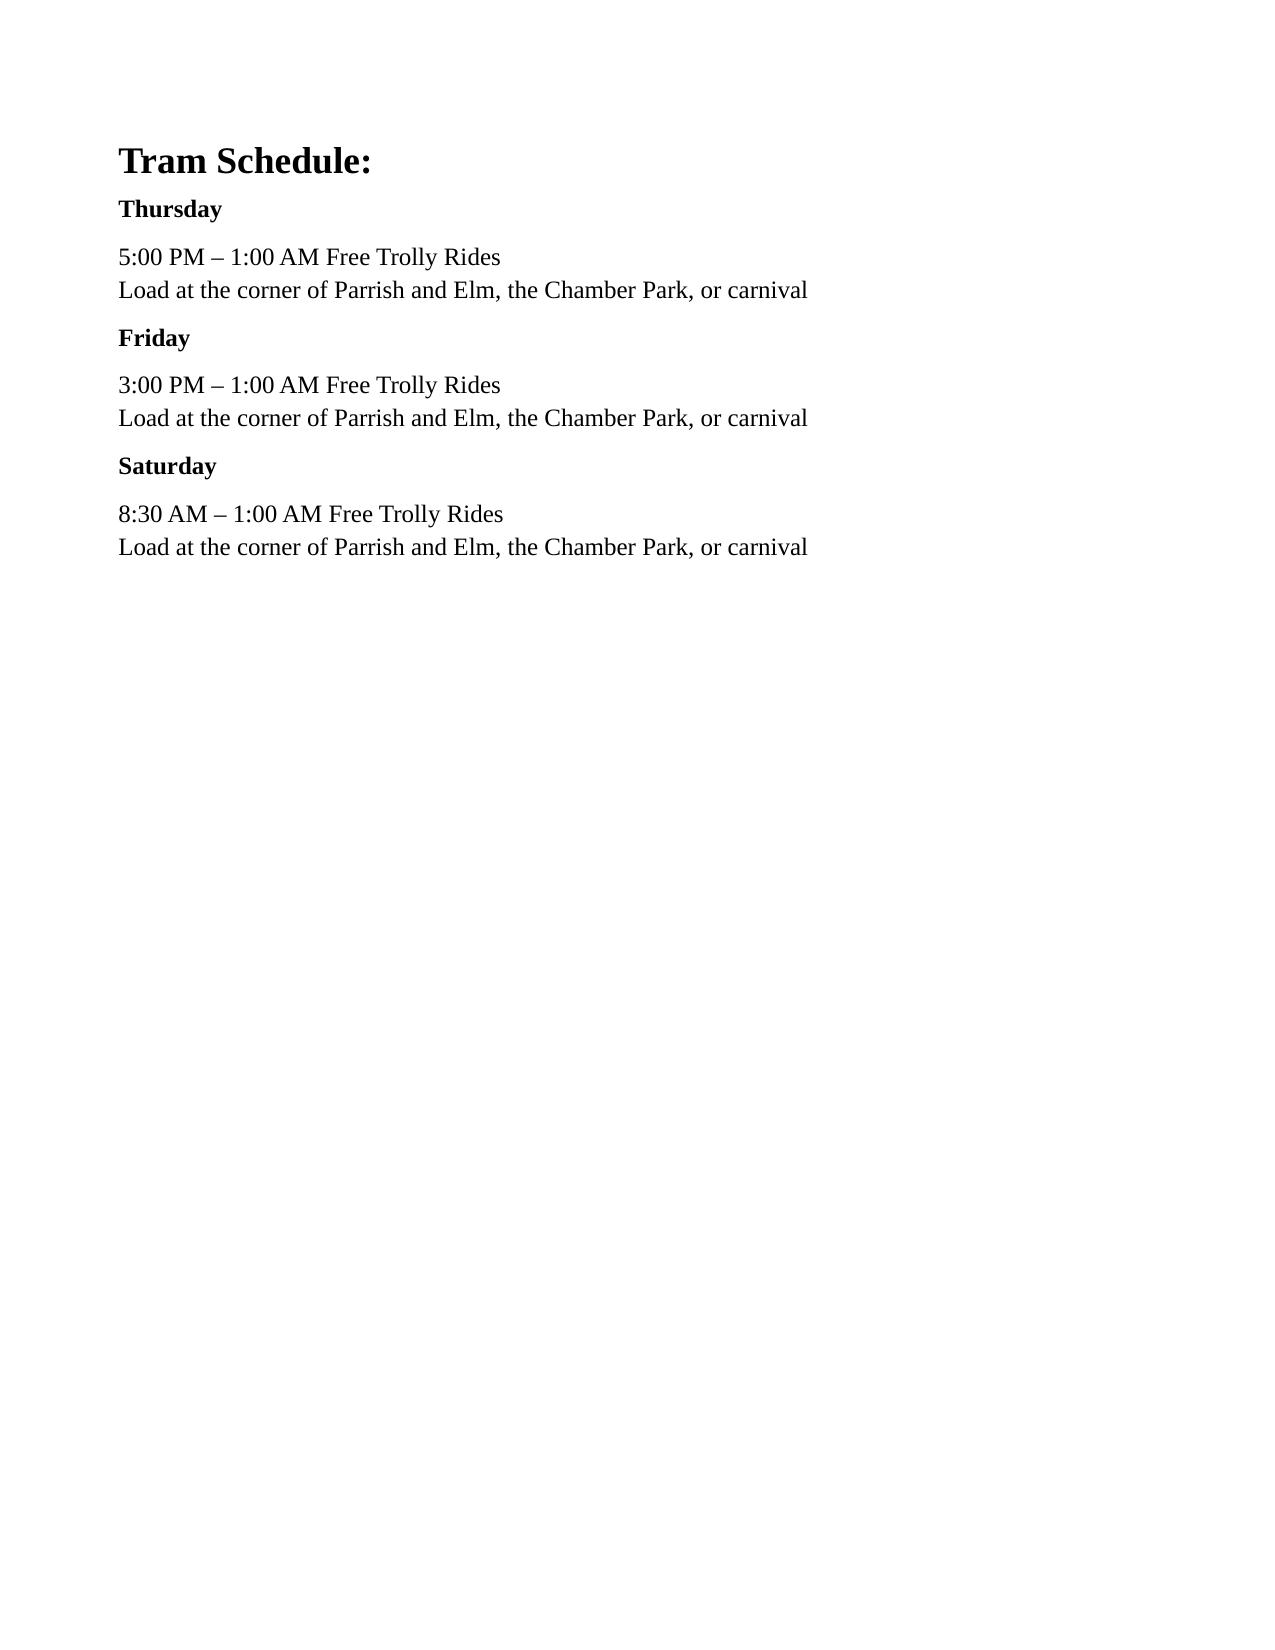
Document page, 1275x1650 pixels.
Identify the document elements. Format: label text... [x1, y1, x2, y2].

text Saturday [118, 451, 1157, 480]
text 5:00 PM – 1:00 AM Free Trolly Rides Load at the corner of Parrish and Elm, the Chamber Park, or carnival [118, 242, 1157, 304]
subtitle Tram Schedule: [118, 139, 1157, 182]
text 8:30 AM – 1:00 AM Free Trolly Rides Load at the corner of Parrish and Elm, the Chamber Park, or carnival [118, 499, 1157, 560]
text Friday [118, 323, 1157, 352]
text 3:00 PM – 1:00 AM Free Trolly Rides Load at the corner of Parrish and Elm, the Chamber Park, or carnival [118, 370, 1157, 432]
text Thursday [118, 194, 1157, 223]
